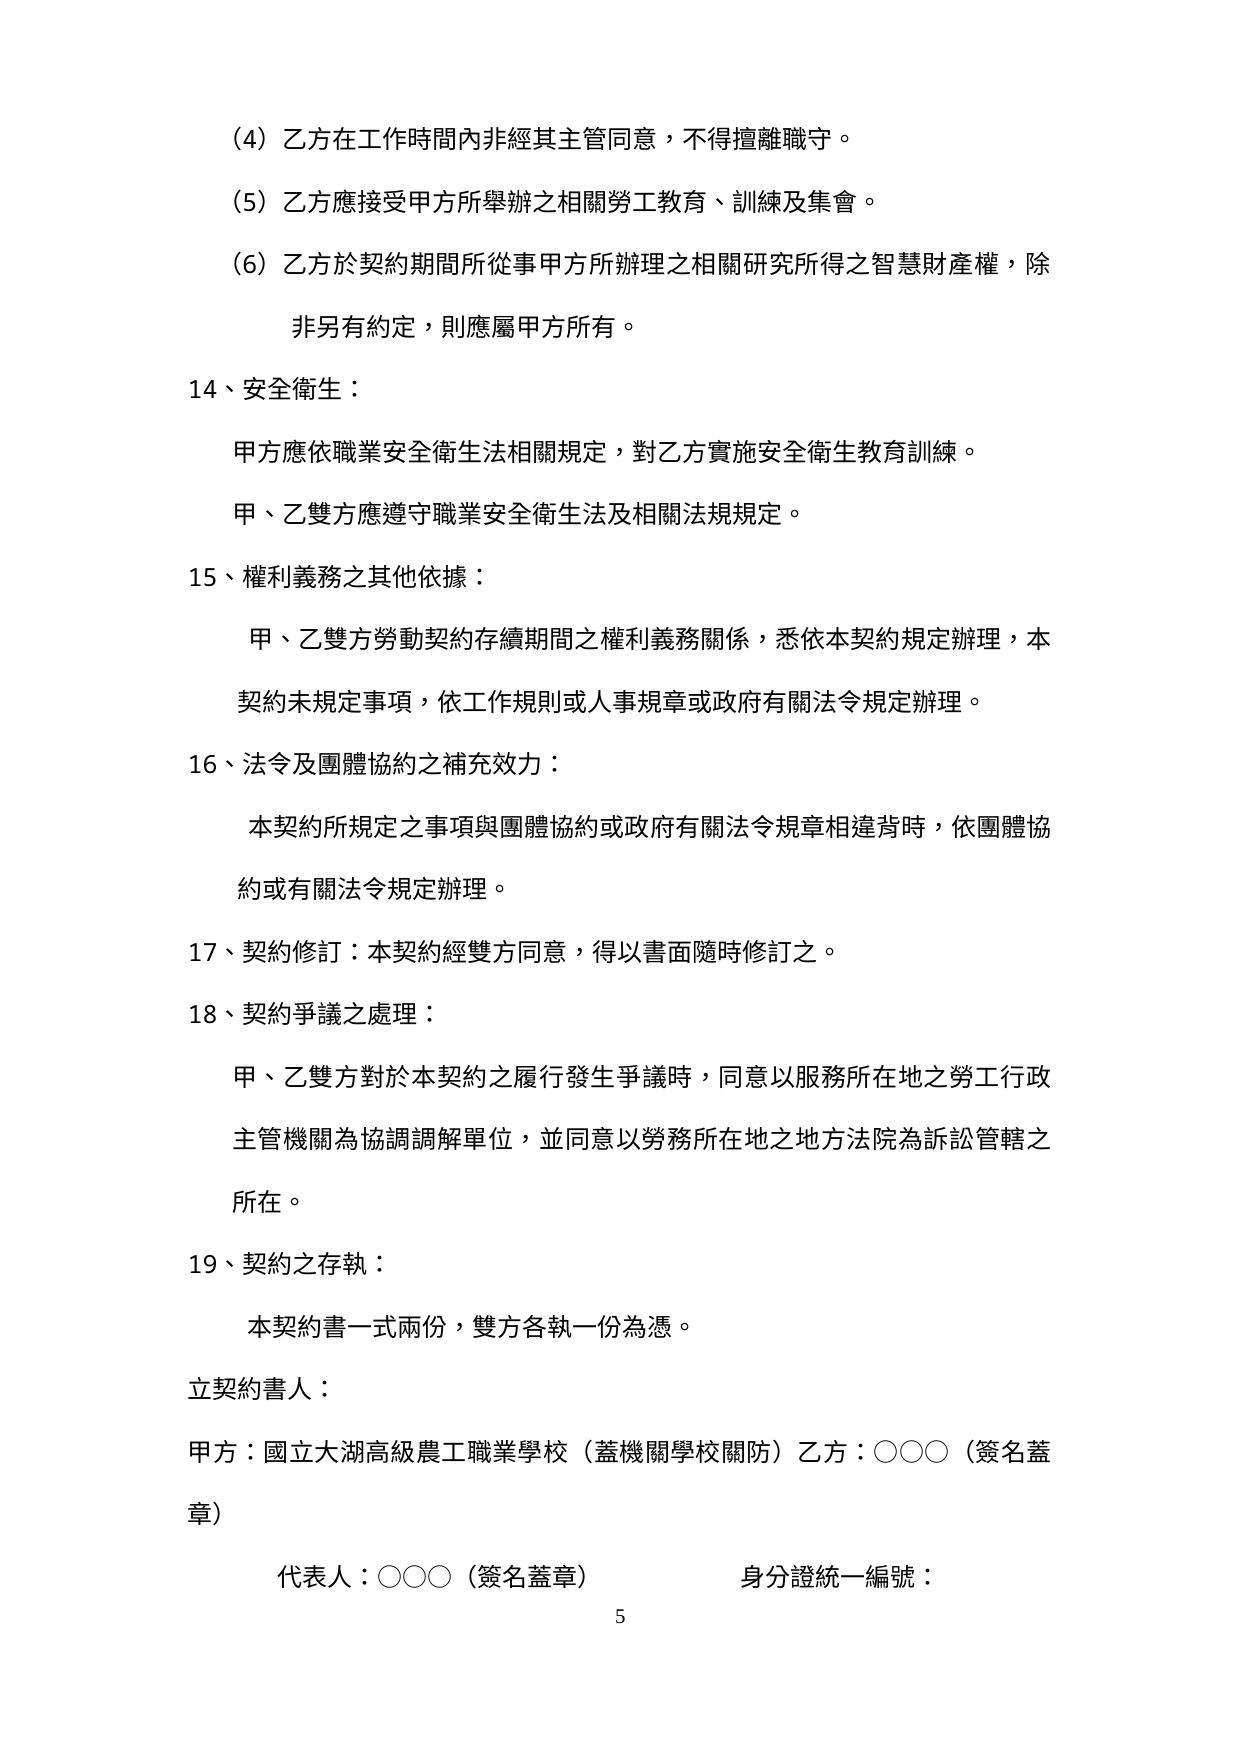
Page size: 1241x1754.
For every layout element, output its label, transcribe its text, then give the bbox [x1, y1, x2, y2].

text 甲、乙雙方應遵守職業安全衛生法及相關法規規定。 [232, 471, 1053, 534]
list 契約修訂：本契約經雙方同意，得以書面隨時修訂之。 [187, 909, 1053, 971]
text 甲方應依職業安全衛生法相關規定，對乙方實施安全衛生教育訓練。 [232, 409, 1053, 471]
list 乙方在工作時間內非經其主管同意，不得擅離職守。 [217, 96, 1053, 159]
text 本契約所規定之事項與團體協約或政府有關法令規章相違背時，依團體協約或有關法令規定辦理。 [187, 784, 1053, 909]
list 乙方應接受甲方所舉辦之相關勞工教育、訓練及集會。 [217, 159, 1053, 221]
text 立契約書人： [187, 1346, 1053, 1409]
list 法令及團體協約之補充效力： [187, 721, 1053, 784]
text 本契約書一式兩份，雙方各執一份為憑。 [157, 1284, 1053, 1346]
list 契約之存執： [187, 1221, 1053, 1284]
text 甲、乙雙方對於本契約之履行發生爭議時，同意以服務所在地之勞工行政主管機關為協調調解單位，並同意以勞務所在地之地方法院為訴訟管轄之所在。 [232, 1034, 1053, 1221]
list 契約爭議之處理： [187, 971, 1053, 1034]
text 甲方：國立大湖高級農工職業學校（蓋機關學校關防）乙方：○○○（簽名蓋章） [187, 1409, 1053, 1534]
text 代表人：○○○（簽名蓋章） 身分證統一編號： [187, 1534, 1053, 1596]
list 安全衛生： [187, 346, 1053, 409]
list 權利義務之其他依據： [187, 534, 1053, 596]
text 甲、乙雙方勞動契約存續期間之權利義務關係，悉依本契約規定辦理，本契約未規定事項，依工作規則或人事規章或政府有關法令規定辦理。 [187, 596, 1053, 721]
list 乙方於契約期間所從事甲方所辦理之相關研究所得之智慧財產權，除非另有約定，則應屬甲方所有。 [217, 221, 1053, 346]
